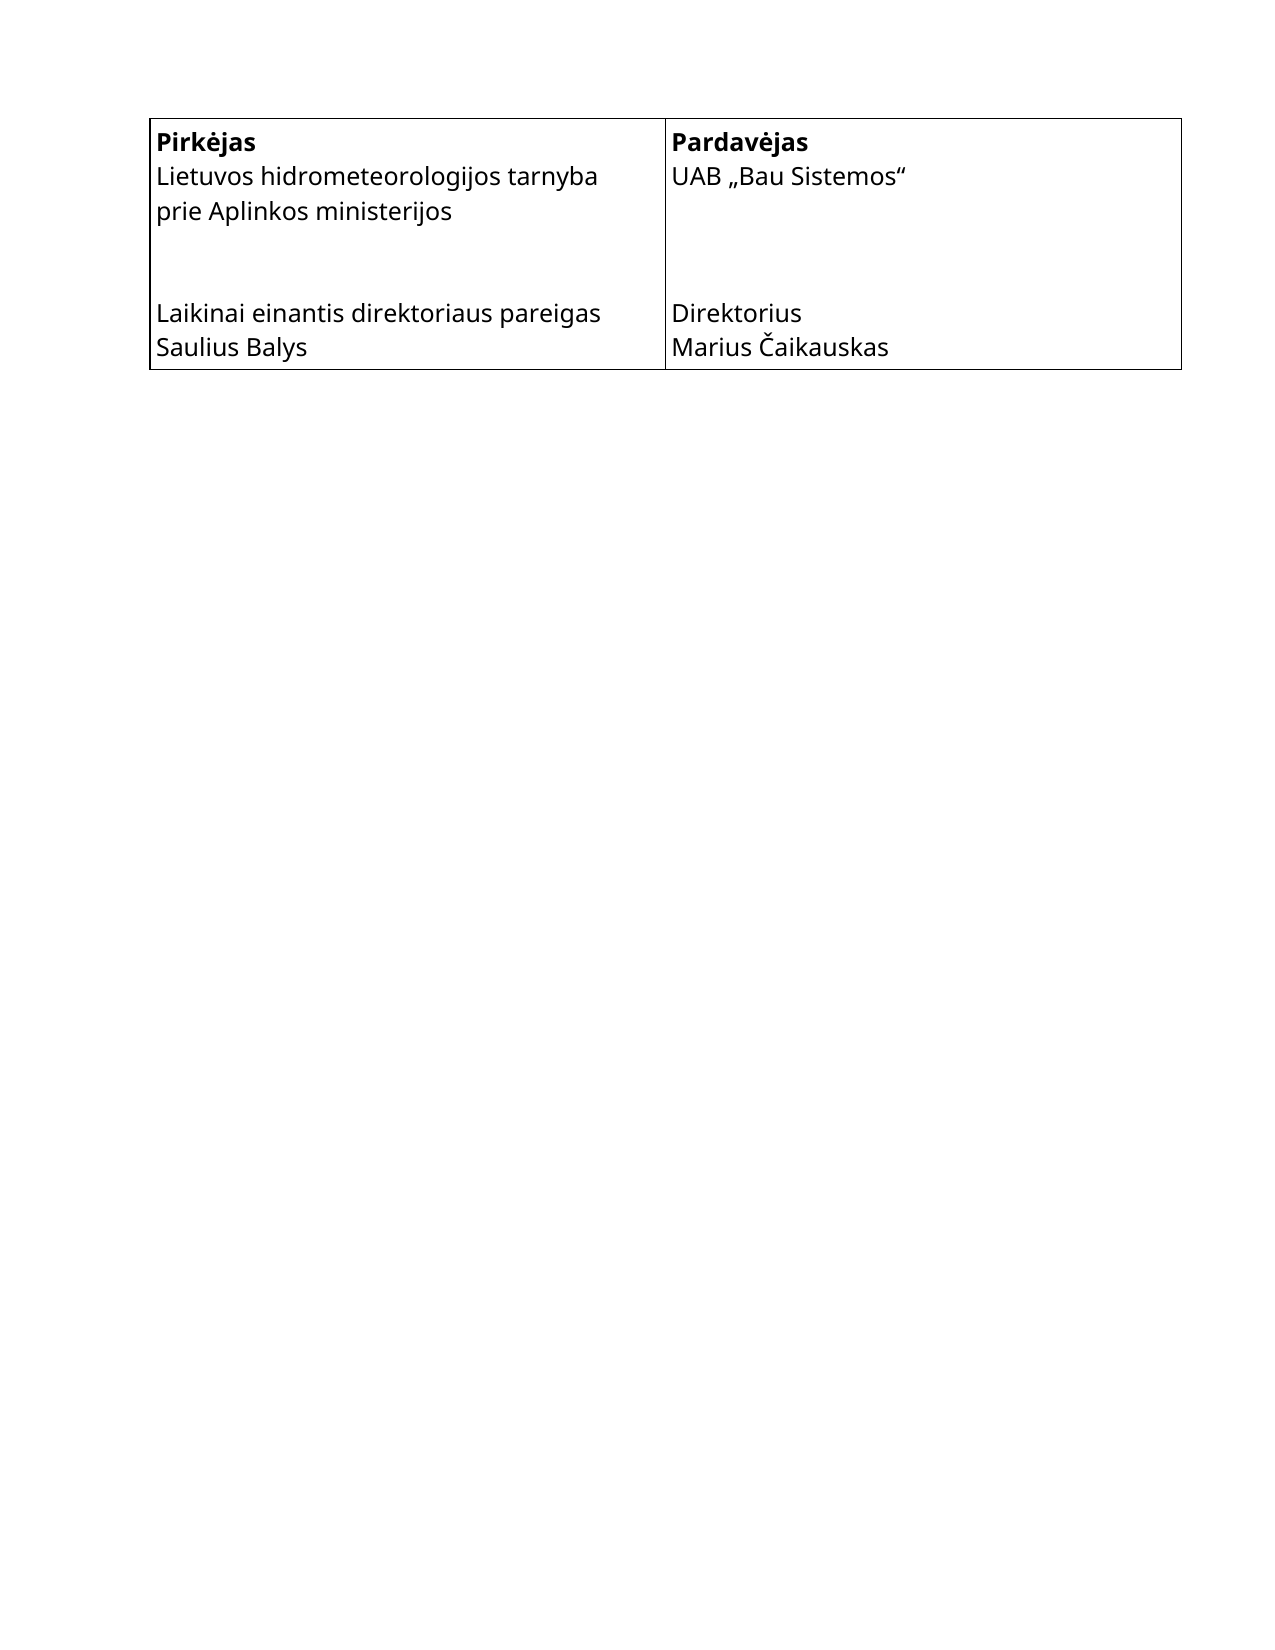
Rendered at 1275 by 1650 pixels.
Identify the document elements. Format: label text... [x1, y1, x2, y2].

table_header Pardavėjas UAB „Bau Sistemos“ Direktorius Marius Čaikauskas [666, 119, 1181, 369]
table_header Pirkėjas Lietuvos hidrometeorologijos tarnyba prie Aplinkos ministerijos Laikinai einantis direktoriaus pareigas Saulius Balys [151, 119, 665, 369]
